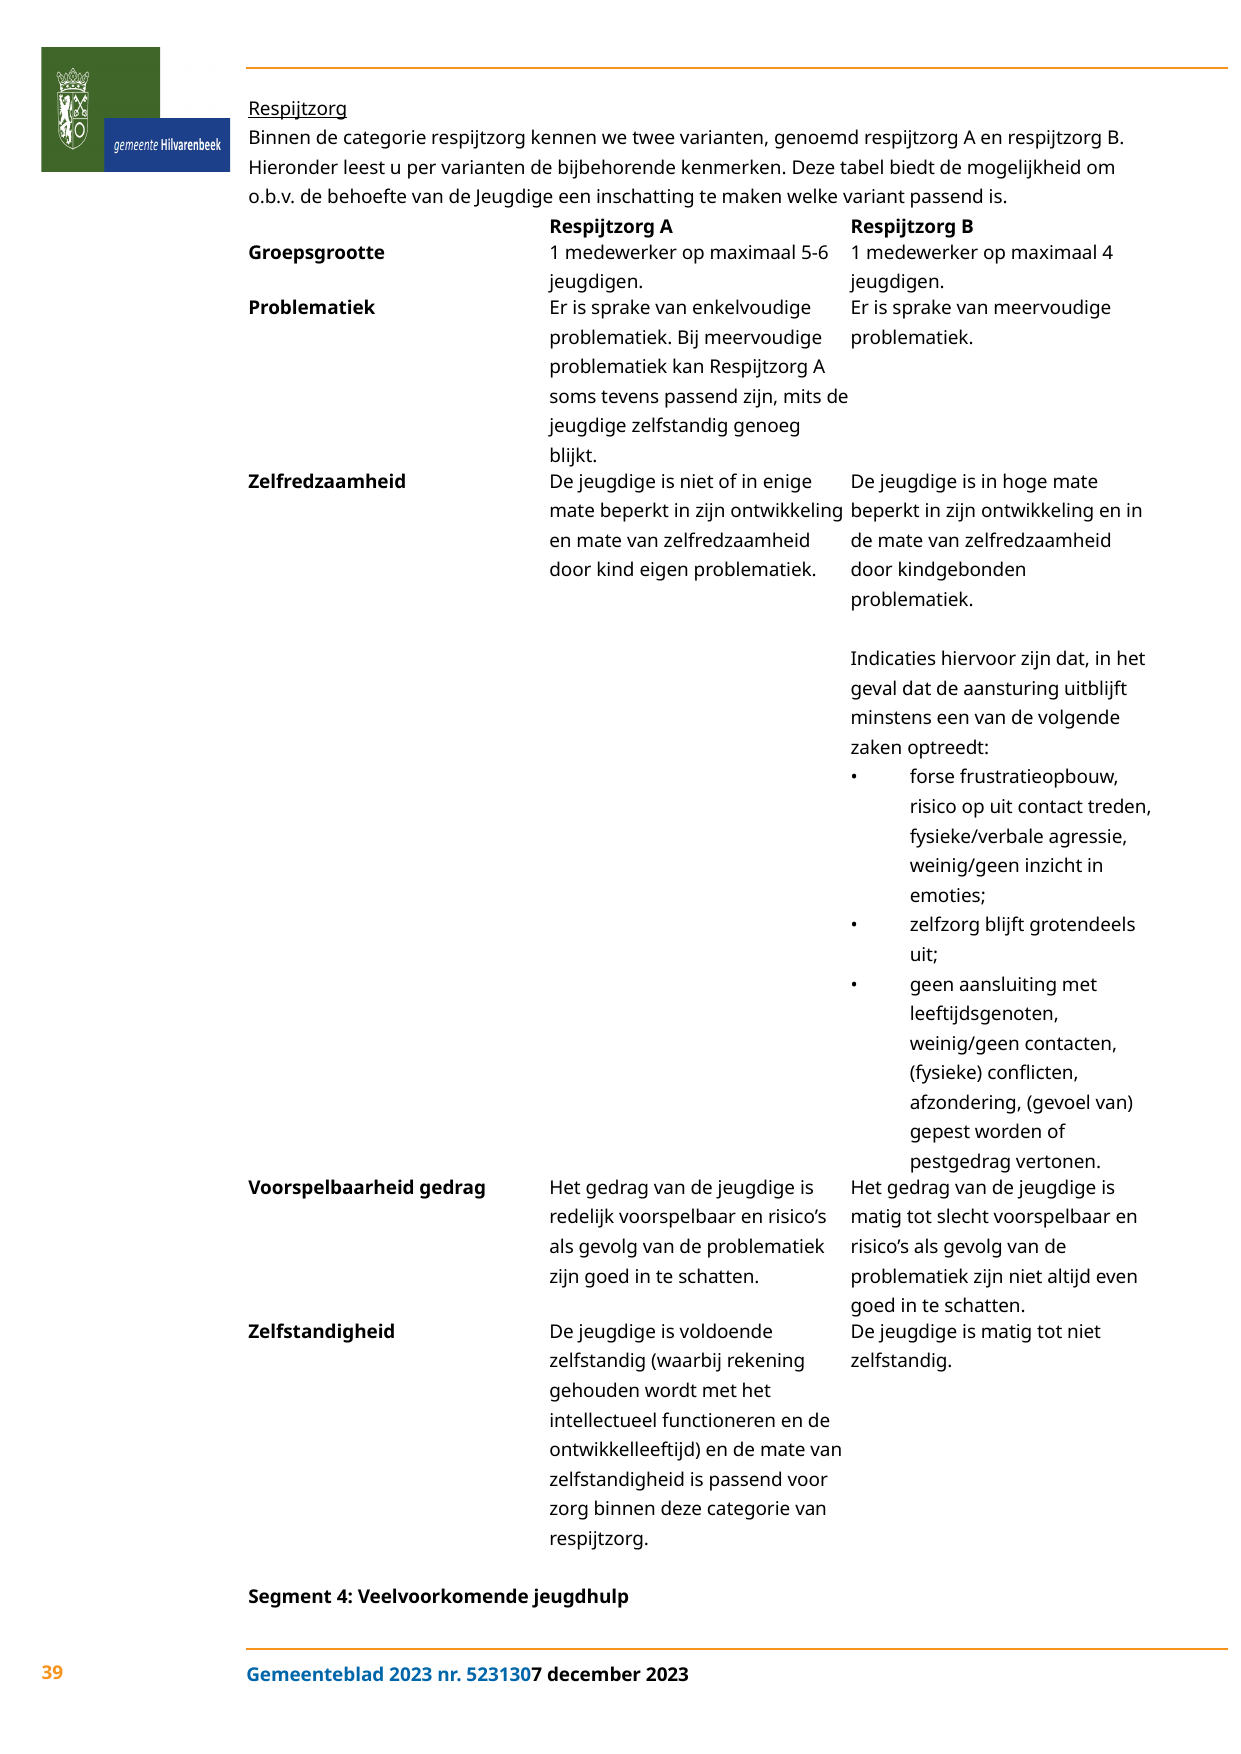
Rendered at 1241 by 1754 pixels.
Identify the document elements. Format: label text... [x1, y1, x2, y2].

table_cell De jeugdige is matig tot niet zelfstandig. [850, 1318, 1152, 1551]
table_cell Zelfredzaamheid [248, 468, 549, 1174]
table_cell Het gedrag van de jeugdige is redelijk voorspelbaar en risico’s als gevolg van de problematiek zijn goed in te schatten. [549, 1174, 850, 1318]
picture [41, 47, 231, 172]
table_cell De jeugdige is niet of in enige mate beperkt in zijn ontwikkeling en mate van zelfredzaamheid door kind eigen problematiek. [549, 468, 850, 1174]
table_cell Het gedrag van de jeugdige is matig tot slecht voorspelbaar en risico’s als gevolg van de problematiek zijn niet altijd even goed in te schatten. [850, 1174, 1152, 1318]
table_cell De jeugdige is in hoge mate beperkt in zijn ontwikkeling en in de mate van zelfredzaamheid door kindgebonden problematiek. Indicaties hiervoor zijn dat, in het geval dat de aansturing uitblijft minstens een van de volgende zaken optreedt: forse frustratieopbouw, risico op uit contact treden, fysieke/verbale agressie, weinig/geen inzicht in emoties; zelfzorg blijft grotendeels uit; geen aansluiting met leeftijdsgenoten, weinig/geen contacten, (fysieke) conflicten, afzondering, (gevoel van) gepest worden of pestgedrag vertonen. [850, 468, 1152, 1174]
text Segment 4: Veelvoorkomende jeugdhulp [248, 1584, 1152, 1609]
table_header Respijtzorg A [549, 213, 850, 239]
text Binnen de categorie respijtzorg kennen we twee varianten, genoemd respijtzorg A en respijtzorg B. Hieronder leest u per varianten de bijbehorende kenmerken. Deze tabel biedt de mogelijkheid om o.b.v. de behoefte van de Jeugdige een inschatting te maken welke variant passend is. [248, 124, 1152, 209]
table_cell Er is sprake van enkelvoudige problematiek. Bij meervoudige problematiek kan Respijtzorg A soms tevens passend zijn, mits de jeugdige zelfstandig genoeg blijkt. [549, 294, 850, 468]
table_cell Voorspelbaarheid gedrag [248, 1174, 549, 1318]
table_cell De jeugdige is voldoende zelfstandig (waarbij rekening gehouden wordt met het intellectueel functioneren en de ontwikkelleeftijd) en de mate van zelfstandigheid is passend voor zorg binnen deze categorie van respijtzorg. [549, 1318, 850, 1551]
table_cell 1 medewerker op maximaal 4 jeugdigen. [850, 239, 1152, 294]
table_header Respijtzorg B [850, 213, 1152, 239]
table_header [248, 213, 549, 239]
text Respijtzorg [248, 95, 1152, 121]
table_cell Groepsgrootte [248, 239, 549, 294]
table_cell 1 medewerker op maximaal 5-6 jeugdigen. [549, 239, 850, 294]
table_cell Problematiek [248, 294, 549, 468]
table_cell Er is sprake van meervoudige problematiek. [850, 294, 1152, 468]
table_cell Zelfstandigheid [248, 1318, 549, 1551]
